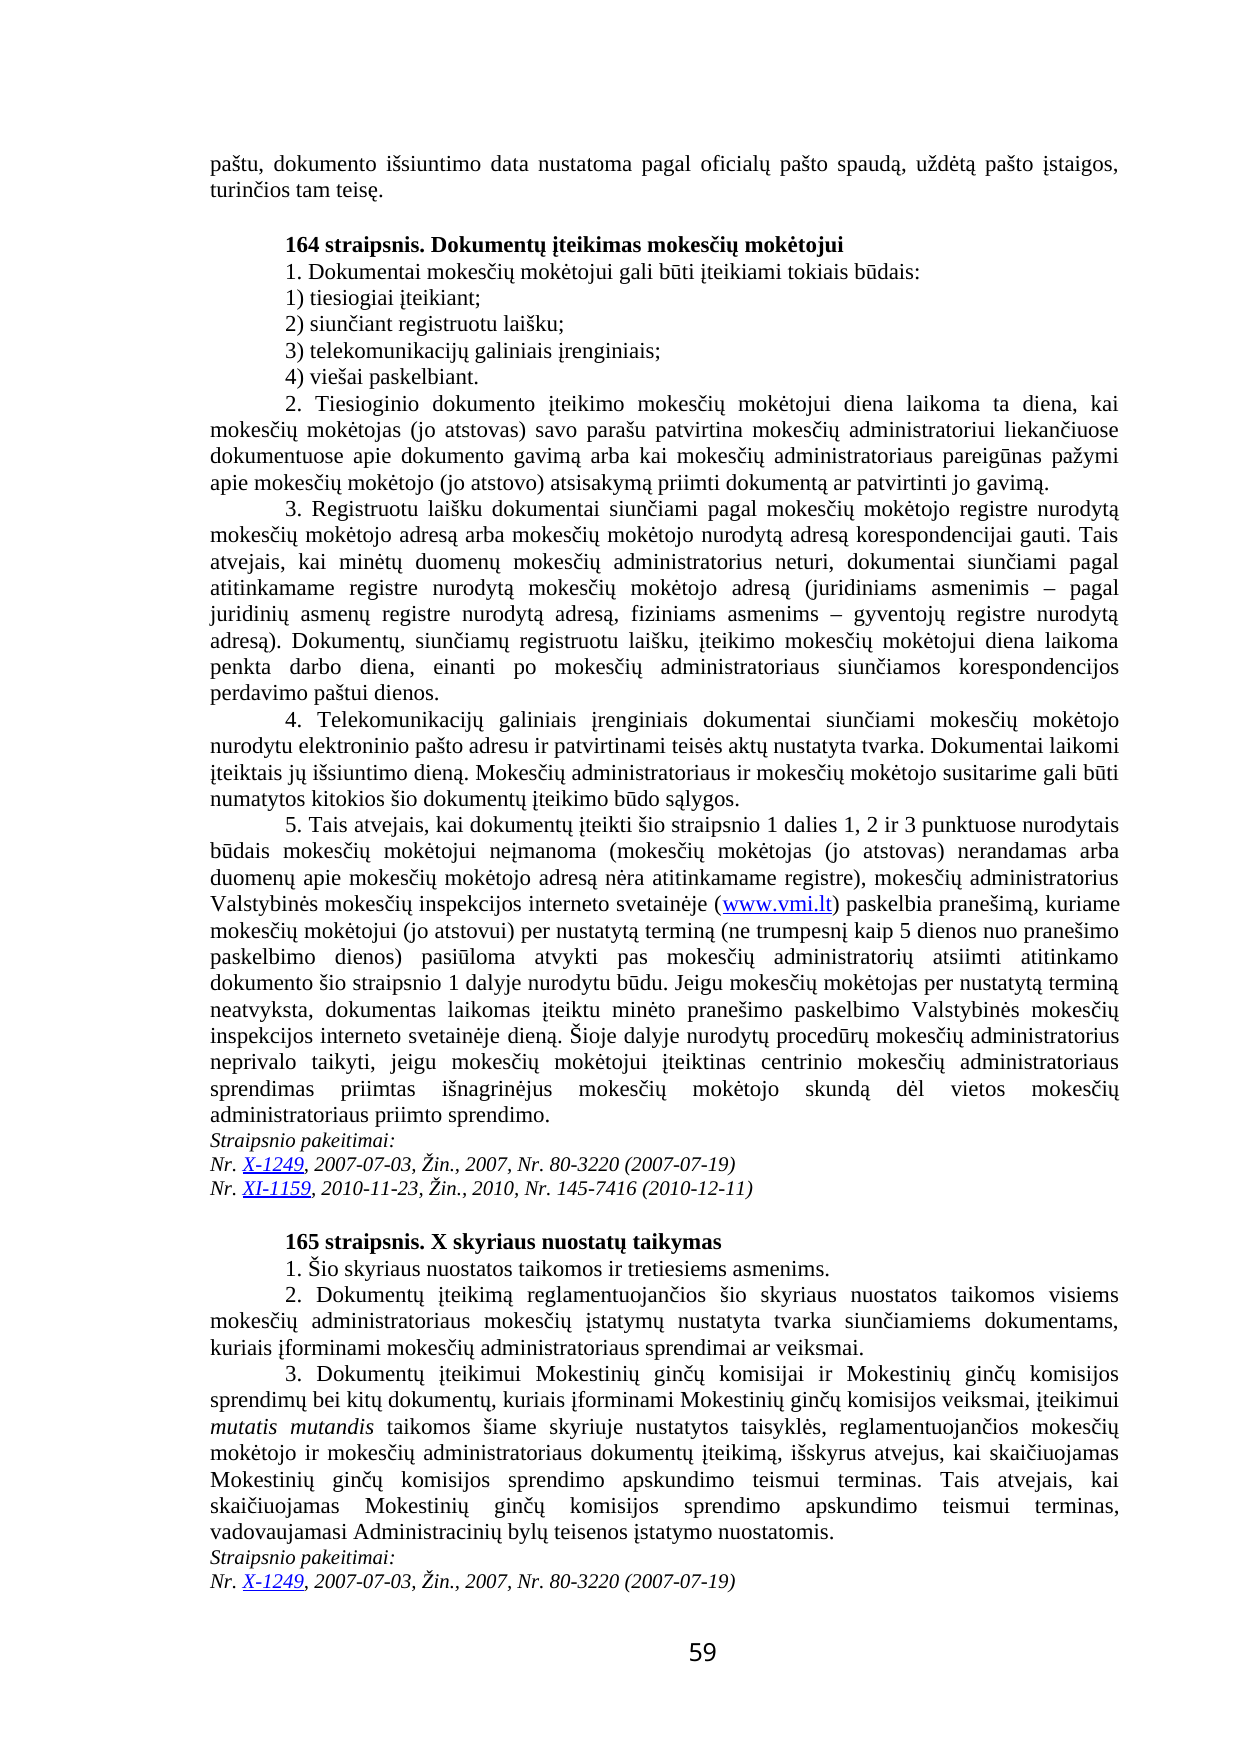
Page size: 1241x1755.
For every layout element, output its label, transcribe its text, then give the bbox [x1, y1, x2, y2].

text 2) siunčiant registruotu laišku; [210, 311, 1120, 337]
text 3) telekomunikacijų galiniais įrenginiais; [210, 337, 1120, 363]
text 4) viešai paskelbiant. [210, 363, 1120, 389]
text 1. Šio skyriaus nuostatos taikomos ir tretiesiems asmenims. [210, 1255, 1120, 1281]
text paštu, dokumento išsiuntimo data nustatoma pagal oficialų pašto spaudą, uždėtą pašto įstaigos, turinčios tam teisę. [210, 150, 1120, 203]
text 4. Telekomunikacijų galiniais įrenginiais dokumentai siunčiami mokesčių mokėtojo nurodytu elektroninio pašto adresu ir patvirtinami teisės aktų nustatyta tvarka. Dokumentai laikomi įteiktais jų išsiuntimo dieną. Mokesčių administratoriaus ir mokesčių mokėtojo susitarime gali būti numatytos kitokios šio dokumentų įteikimo būdo sąlygos. [210, 706, 1120, 811]
text 165 straipsnis. X skyriaus nuostatų taikymas [210, 1228, 1120, 1255]
text Nr. X-1249, 2007-07-03, Žin., 2007, Nr. 80-3220 (2007-07-19) [210, 1152, 1120, 1176]
text 3. Dokumentų įteikimui Mokestinių ginčų komisijai ir Mokestinių ginčų komisijos sprendimų bei kitų dokumentų, kuriais įforminami Mokestinių ginčų komisijos veiksmai, įteikimui mutatis mutandis taikomos šiame skyriuje nustatytos taisyklės, reglamentuojančios mokesčių mokėtojo ir mokesčių administratoriaus dokumentų įteikimą, išskyrus atvejus, kai skaičiuojamas Mokestinių ginčų komisijos sprendimo apskundimo teismui terminas. Tais atvejais, kai skaičiuojamas Mokestinių ginčų komisijos sprendimo apskundimo teismui terminas, vadovaujamasi Administracinių bylų teisenos įstatymo nuostatomis. [210, 1360, 1120, 1545]
text Nr. XI-1159, 2010-11-23, Žin., 2010, Nr. 145-7416 (2010-12-11) [210, 1176, 1120, 1200]
text Straipsnio pakeitimai: [210, 1127, 1120, 1152]
text 2. Tiesioginio dokumento įteikimo mokesčių mokėtojui diena laikoma ta diena, kai mokesčių mokėtojas (jo atstovas) savo parašu patvirtina mokesčių administratoriui liekančiuose dokumentuose apie dokumento gavimą arba kai mokesčių administratoriaus pareigūnas pažymi apie mokesčių mokėtojo (jo atstovo) atsisakymą priimti dokumentą ar patvirtinti jo gavimą. [210, 389, 1120, 495]
text 164 straipsnis. Dokumentų įteikimas mokesčių mokėtojui [210, 231, 1120, 258]
text Nr. X-1249, 2007-07-03, Žin., 2007, Nr. 80-3220 (2007-07-19) [210, 1569, 1120, 1593]
text Straipsnio pakeitimai: [210, 1545, 1120, 1569]
text 3. Registruotu laišku dokumentai siunčiami pagal mokesčių mokėtojo registre nurodytą mokesčių mokėtojo adresą arba mokesčių mokėtojo nurodytą adresą korespondencijai gauti. Tais atvejais, kai minėtų duomenų mokesčių administratorius neturi, dokumentai siunčiami pagal atitinkamame registre nurodytą mokesčių mokėtojo adresą (juridiniams asmenimis – pagal juridinių asmenų registre nurodytą adresą, fiziniams asmenims – gyventojų registre nurodytą adresą). Dokumentų, siunčiamų registruotu laišku, įteikimo mokesčių mokėtojui diena laikoma penkta darbo diena, einanti po mokesčių administratoriaus siunčiamos korespondencijos perdavimo paštui dienos. [210, 495, 1120, 706]
text 5. Tais atvejais, kai dokumentų įteikti šio straipsnio 1 dalies 1, 2 ir 3 punktuose nurodytais būdais mokesčių mokėtojui neįmanoma (mokesčių mokėtojas (jo atstovas) nerandamas arba duomenų apie mokesčių mokėtojo adresą nėra atitinkamame registre), mokesčių administratorius Valstybinės mokesčių inspekcijos interneto svetainėje (www.vmi.lt) paskelbia pranešimą, kuriame mokesčių mokėtojui (jo atstovui) per nustatytą terminą (ne trumpesnį kaip 5 dienos nuo pranešimo paskelbimo dienos) pasiūloma atvykti pas mokesčių administratorių atsiimti atitinkamo dokumento šio straipsnio 1 dalyje nurodytu būdu. Jeigu mokesčių mokėtojas per nustatytą terminą neatvyksta, dokumentas laikomas įteiktu minėto pranešimo paskelbimo Valstybinės mokesčių inspekcijos interneto svetainėje dieną. Šioje dalyje nurodytų procedūrų mokesčių administratorius neprivalo taikyti, jeigu mokesčių mokėtojui įteiktinas centrinio mokesčių administratoriaus sprendimas priimtas išnagrinėjus mokesčių mokėtojo skundą dėl vietos mokesčių administratoriaus priimto sprendimo. [210, 811, 1120, 1127]
text 1. Dokumentai mokesčių mokėtojui gali būti įteikiami tokiais būdais: [210, 258, 1120, 284]
text 2. Dokumentų įteikimą reglamentuojančios šio skyriaus nuostatos taikomos visiems mokesčių administratoriaus mokesčių įstatymų nustatyta tvarka siunčiamiems dokumentams, kuriais įforminami mokesčių administratoriaus sprendimai ar veiksmai. [210, 1281, 1120, 1360]
text 1) tiesiogiai įteikiant; [210, 284, 1120, 311]
